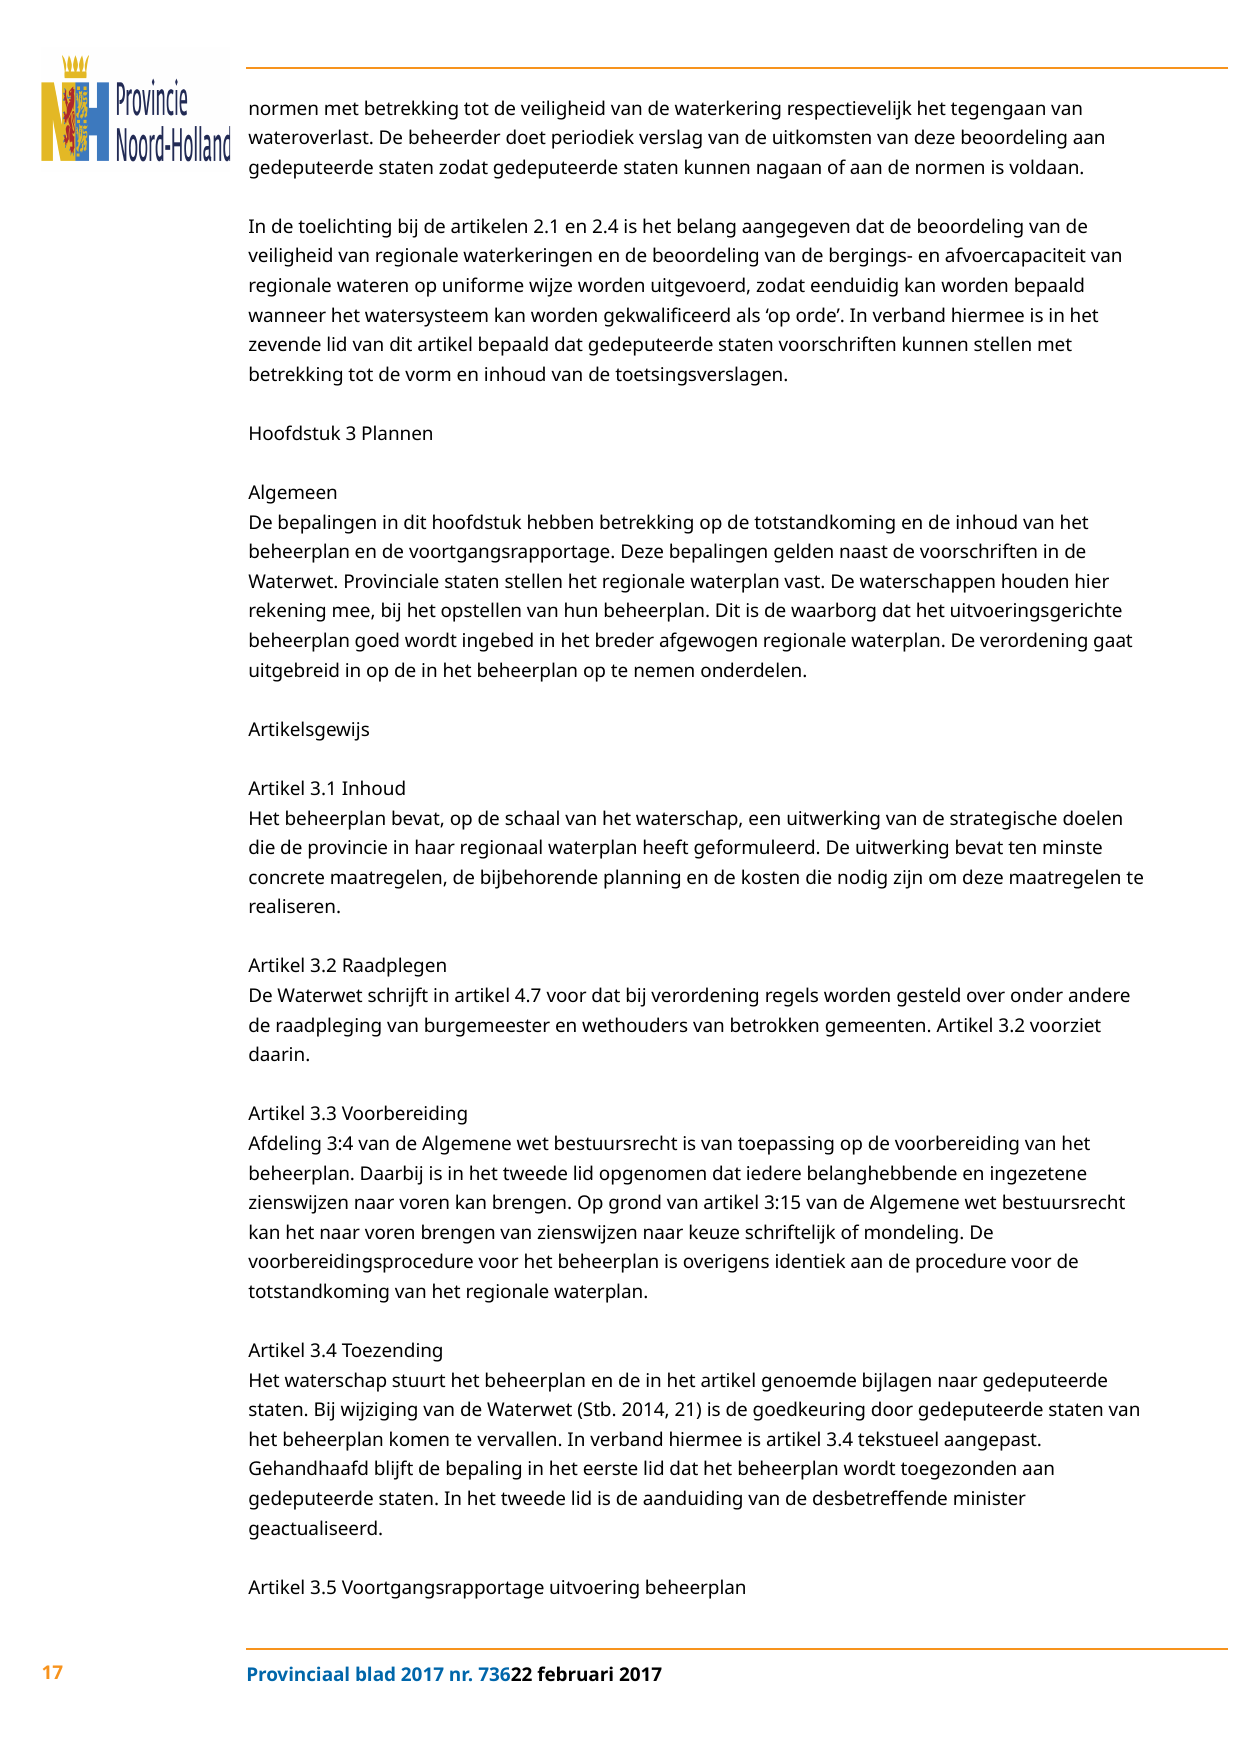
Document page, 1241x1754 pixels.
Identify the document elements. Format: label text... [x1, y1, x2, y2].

text Artikel 3.2 Raadplegen [248, 953, 1152, 978]
text Algemeen [248, 479, 1152, 505]
text Afdeling 3:4 van de Algemene wet bestuursrecht is van toepassing op de voorbereiding van het beheerplan. Daarbij is in het tweede lid opgenomen dat iedere belanghebbende en ingezetene zienswijzen naar voren kan brengen. Op grond van artikel 3:15 van de Algemene wet bestuursrecht kan het naar voren brengen van zienswijzen naar keuze schriftelijk of mondeling. De voorbereidingsprocedure voor het beheerplan is overigens identiek aan de procedure voor de totstandkoming van het regionale waterplan. [248, 1130, 1152, 1304]
picture [41, 47, 231, 172]
text De Waterwet schrijft in artikel 4.7 voor dat bij verordening regels worden gesteld over onder andere de raadpleging van burgemeester en wethouders van betrokken gemeenten. Artikel 3.2 voorziet daarin. [248, 982, 1152, 1067]
text Artikel 3.4 Toezending [248, 1337, 1152, 1363]
text In de toelichting bij de artikelen 2.1 en 2.4 is het belang aangegeven dat de beoordeling van de veiligheid van regionale waterkeringen en de beoordeling van de bergings- en afvoercapaciteit van regionale wateren op uniforme wijze worden uitgevoerd, zodat eenduidig kan worden bepaald wanneer het watersysteem kan worden gekwalificeerd als ‘op orde’. In verband hiermee is in het zevende lid van dit artikel bepaald dat gedeputeerde staten voorschriften kunnen stellen met betrekking tot de vorm en inhoud van de toetsingsverslagen. [248, 213, 1152, 387]
text De bepalingen in dit hoofdstuk hebben betrekking op de totstandkoming en de inhoud van het beheerplan en de voortgangsrapportage. Deze bepalingen gelden naast de voorschriften in de Waterwet. Provinciale staten stellen het regionale waterplan vast. De waterschappen houden hier rekening mee, bij het opstellen van hun beheerplan. Dit is de waarborg dat het uitvoeringsgerichte beheerplan goed wordt ingebed in het breder afgewogen regionale waterplan. De verordening gaat uitgebreid in op de in het beheerplan op te nemen onderdelen. [248, 509, 1152, 683]
text Artikel 3.3 Voorbereiding [248, 1101, 1152, 1126]
text Het waterschap stuurt het beheerplan en de in het artikel genoemde bijlagen naar gedeputeerde staten. Bij wijziging van de Waterwet (Stb. 2014, 21) is de goedkeuring door gedeputeerde staten van het beheerplan komen te vervallen. In verband hiermee is artikel 3.4 tekstueel aangepast. Gehandhaafd blijft de bepaling in het eerste lid dat het beheerplan wordt toegezonden aan gedeputeerde staten. In het tweede lid is de aanduiding van de desbetreffende minister geactualiseerd. [248, 1367, 1152, 1541]
text Het beheerplan bevat, op de schaal van het waterschap, een uitwerking van de strategische doelen die de provincie in haar regionaal waterplan heeft geformuleerd. De uitwerking bevat ten minste concrete maatregelen, de bijbehorende planning en de kosten die nodig zijn om deze maatregelen te realiseren. [248, 805, 1152, 919]
text Hoofdstuk 3 Plannen [248, 420, 1152, 446]
text normen met betrekking tot de veiligheid van de waterkering respectievelijk het tegengaan van wateroverlast. De beheerder doet periodiek verslag van de uitkomsten van deze beoordeling aan gedeputeerde staten zodat gedeputeerde staten kunnen nagaan of aan de normen is voldaan. [248, 95, 1152, 180]
text Artikelsgewijs [248, 716, 1152, 742]
text Artikel 3.5 Voortgangsrapportage uitvoering beheerplan [248, 1574, 1152, 1600]
text Artikel 3.1 Inhoud [248, 775, 1152, 801]
